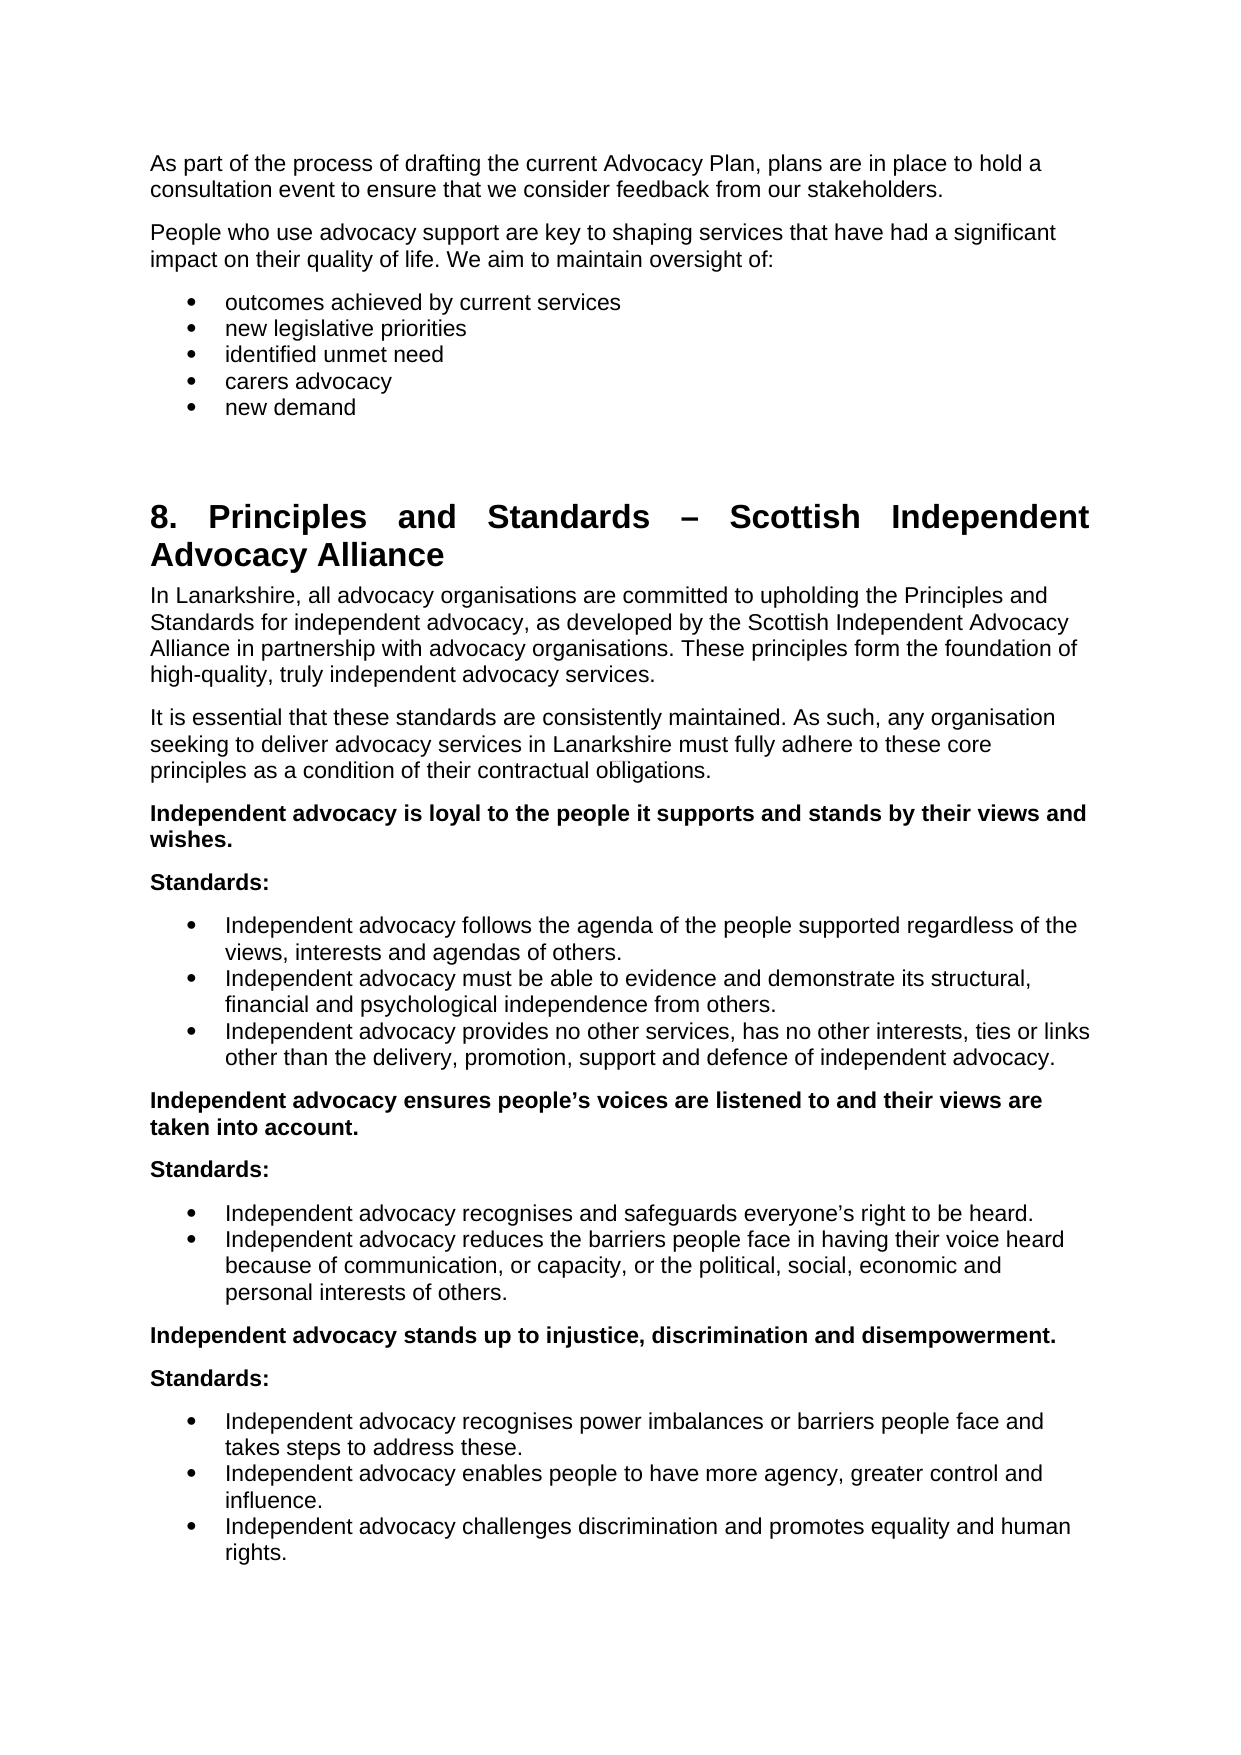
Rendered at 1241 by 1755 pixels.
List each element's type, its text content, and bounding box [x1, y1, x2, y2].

list Independent advocacy recognises power imbalances or barriers people face and takes steps to address these. [187, 1408, 1090, 1460]
list identified unmet need [187, 341, 1090, 368]
text In Lanarkshire, all advocacy organisations are committed to upholding the Principles and Standards for independent advocacy, as developed by the Scottish Independent Advocacy Alliance in partnership with advocacy organisations. These principles form the foundation of high-quality, truly independent advocacy services. [150, 582, 1090, 687]
list Independent advocacy challenges discrimination and promotes equality and human rights. [187, 1513, 1090, 1566]
text Independent advocacy stands up to injustice, discrimination and disempowerment. [150, 1322, 1090, 1348]
text It is essential that these standards are consistently maintained. As such, any organisation seeking to deliver advocacy services in Lanarkshire must fully adhere to these core principles as a condition of their contractual obligations. [150, 704, 1090, 753]
list Independent advocacy provides no other services, has no other interests, ties or links other than the delivery, promotion, support and defence of independent advocacy. [187, 1018, 1090, 1070]
list carers advocacy [187, 368, 1090, 394]
text Standards: [150, 1364, 1090, 1391]
list Independent advocacy recognises and safeguards everyone’s right to be heard. [187, 1199, 1090, 1226]
text People who use advocacy support are key to shaping services that have had a significant impact on their quality of life. We aim to maintain oversight of: [150, 219, 1090, 272]
list Independent advocacy must be able to evidence and demonstrate its structural, financial and psychological independence from others. [187, 1001, 1090, 1018]
text As part of the process of drafting the current Advocacy Plan, plans are in place to hold a consultation event to ensure that we consider feedback from our stakeholders. [150, 150, 1090, 203]
list Independent advocacy reduces the barriers people face in having their voice heard because of communication, or capacity, or the political, social, economic and personal interests of others. [187, 1226, 1090, 1305]
list Independent advocacy enables people to have more agency, greater control and influence. [187, 1460, 1090, 1513]
list outcomes achieved by current services [187, 289, 1090, 315]
text Standards: [150, 1156, 1090, 1183]
subtitle 8. Principles and Standards – Scottish Independent Advocacy Alliance [150, 497, 1090, 574]
list new demand [187, 394, 1090, 421]
list new legislative priorities [187, 315, 1090, 341]
text Independent advocacy ensures people’s voices are listened to and their views are taken into account. [150, 1087, 1090, 1140]
